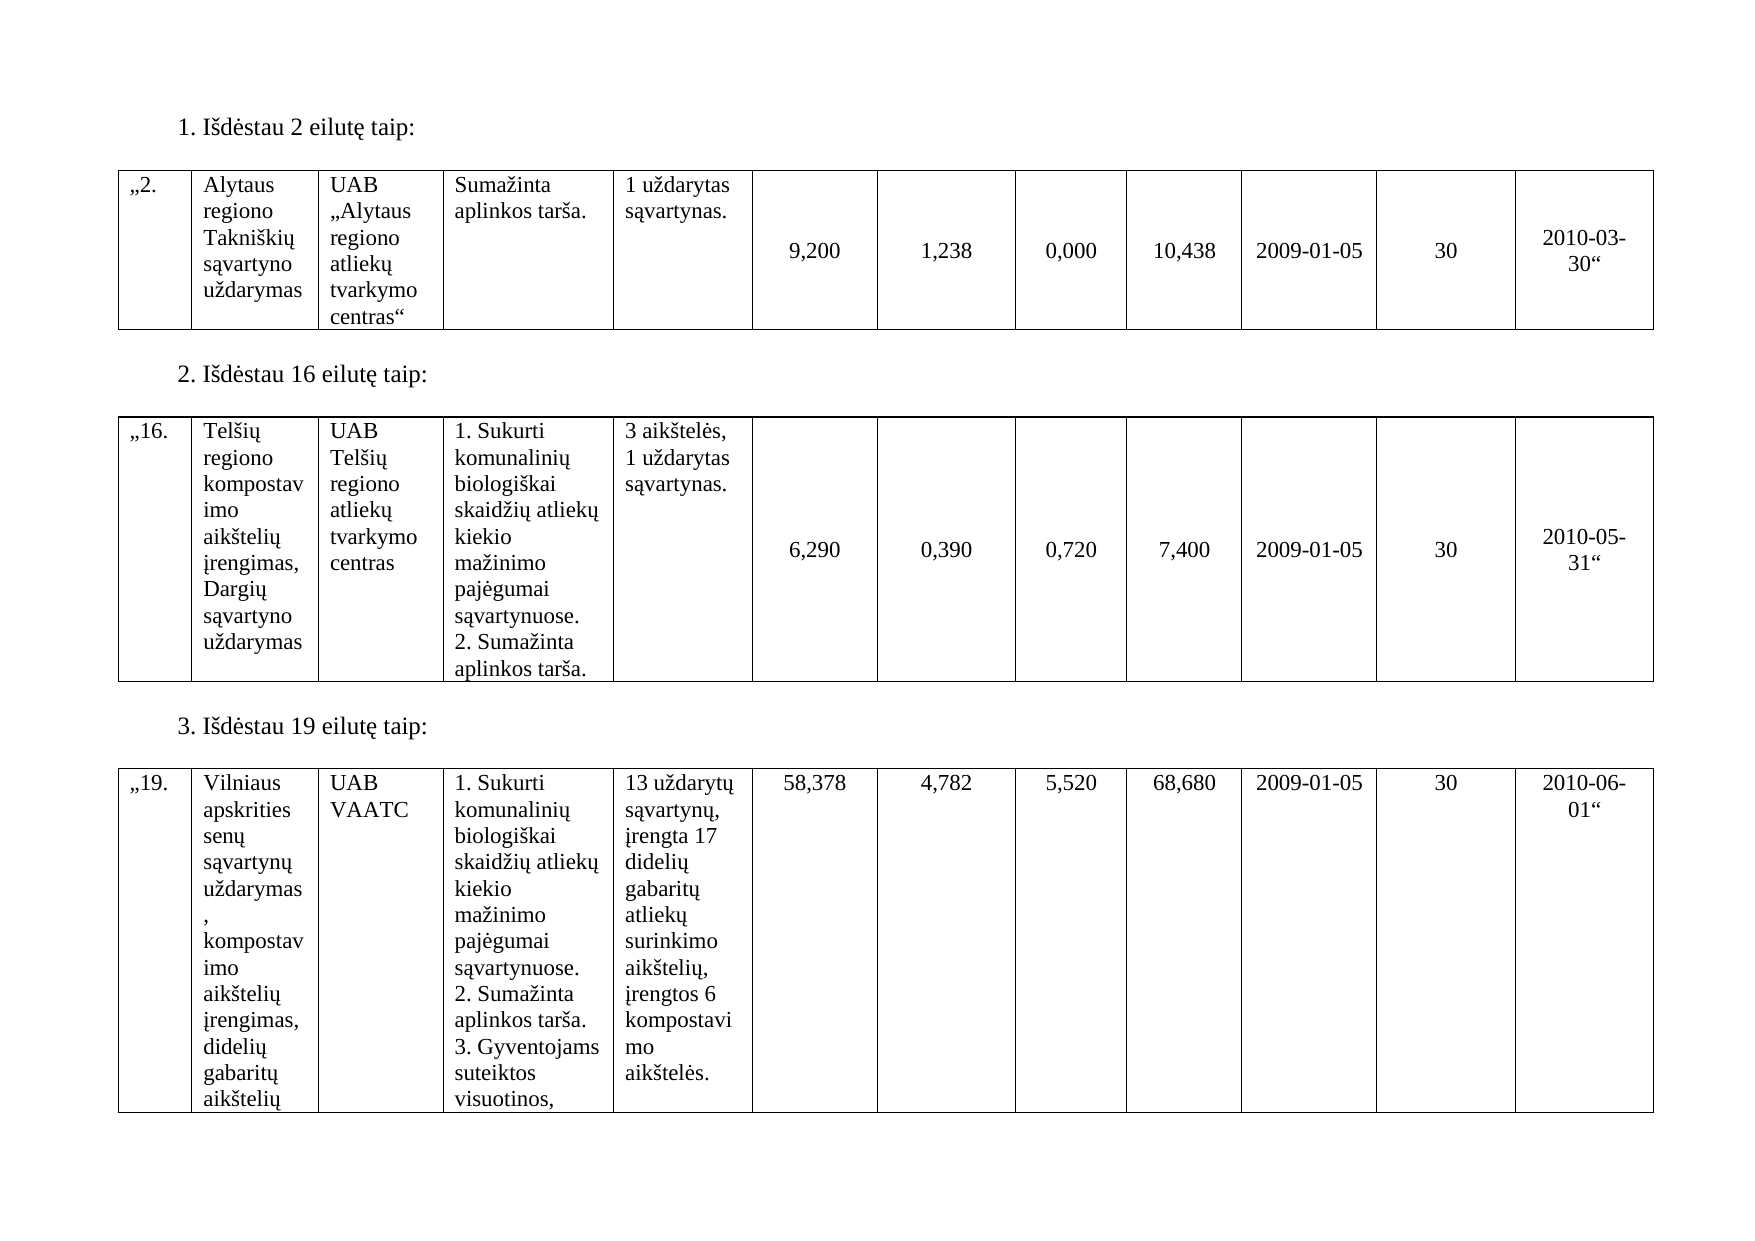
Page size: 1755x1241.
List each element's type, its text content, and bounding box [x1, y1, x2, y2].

table_header 5,520 [1016, 769, 1126, 1112]
table_header 2009-01-05 [1242, 171, 1376, 329]
table_header Vilniaus apskrities senų sąvartynų uždarymas, kompostavimo aikštelių įrengimas, didelių gabaritų aikštelių [192, 769, 318, 1112]
table_header 3 aikštelės, 1 uždarytas sąvartynas. [614, 418, 752, 681]
table_header 1 uždarytas sąvartynas. [614, 171, 752, 329]
table_header 1. Sukurti komunalinių biologiškai skaidžių atliekų kiekio mažinimo pajėgumai sąvartynuose. 2. Sumažinta aplinkos tarša. [444, 418, 613, 681]
table_header 2010-03-30“ [1516, 171, 1653, 329]
table_header „16. [119, 418, 191, 681]
table_header 4,782 [878, 769, 1015, 1112]
table_header 10,438 [1127, 171, 1241, 329]
table_header 58,378 [753, 769, 877, 1112]
table_header 2010-06-01“ [1516, 769, 1653, 1112]
table_header UAB „Alytaus regiono atliekų tvarkymo centras“ [319, 171, 443, 329]
table_header „19. [119, 769, 191, 1112]
table_header Telšių regiono kompostavimo aikštelių įrengimas, Dargių sąvartyno uždarymas [192, 418, 318, 681]
table_header 6,290 [753, 418, 877, 681]
table_header 1,238 [878, 171, 1015, 329]
table_header „2. [119, 171, 191, 329]
text 1. Išdėstau 2 eilutę taip: [118, 112, 1636, 141]
table_header 0,720 [1016, 418, 1126, 681]
table_header 30 [1377, 769, 1515, 1112]
table_header 13 uždarytų sąvartynų, įrengta 17 didelių gabaritų atliekų surinkimo aikštelių, įrengtos 6 kompostavimo aikštelės. [614, 769, 752, 1112]
table_header 0,000 [1016, 171, 1126, 329]
table_header Alytaus regiono Takniškių sąvartyno uždarymas [192, 171, 318, 329]
table_header Sumažinta aplinkos tarša. [444, 171, 613, 329]
text 3. Išdėstau 19 eilutę taip: [118, 711, 1636, 739]
table_header 7,400 [1127, 418, 1241, 681]
table_header 2009-01-05 [1242, 769, 1376, 1112]
table_header 2009-01-05 [1242, 418, 1376, 681]
table_header 30 [1377, 418, 1515, 681]
table_header 1. Sukurti komunalinių biologiškai skaidžių atliekų kiekio mažinimo pajėgumai sąvartynuose. 2. Sumažinta aplinkos tarša. 3. Gyventojams suteiktos visuotinos, [444, 769, 613, 1112]
table_header 2010-05-31“ [1516, 418, 1653, 681]
table_header 68,680 [1127, 769, 1241, 1112]
table_header 9,200 [753, 171, 877, 329]
table_header UAB Telšių regiono atliekų tvarkymo centras [319, 418, 443, 681]
table_header 0,390 [878, 418, 1015, 681]
table_header 30 [1377, 171, 1515, 329]
table_header UAB VAATC [319, 769, 443, 1112]
text 2. Išdėstau 16 eilutę taip: [118, 359, 1636, 388]
